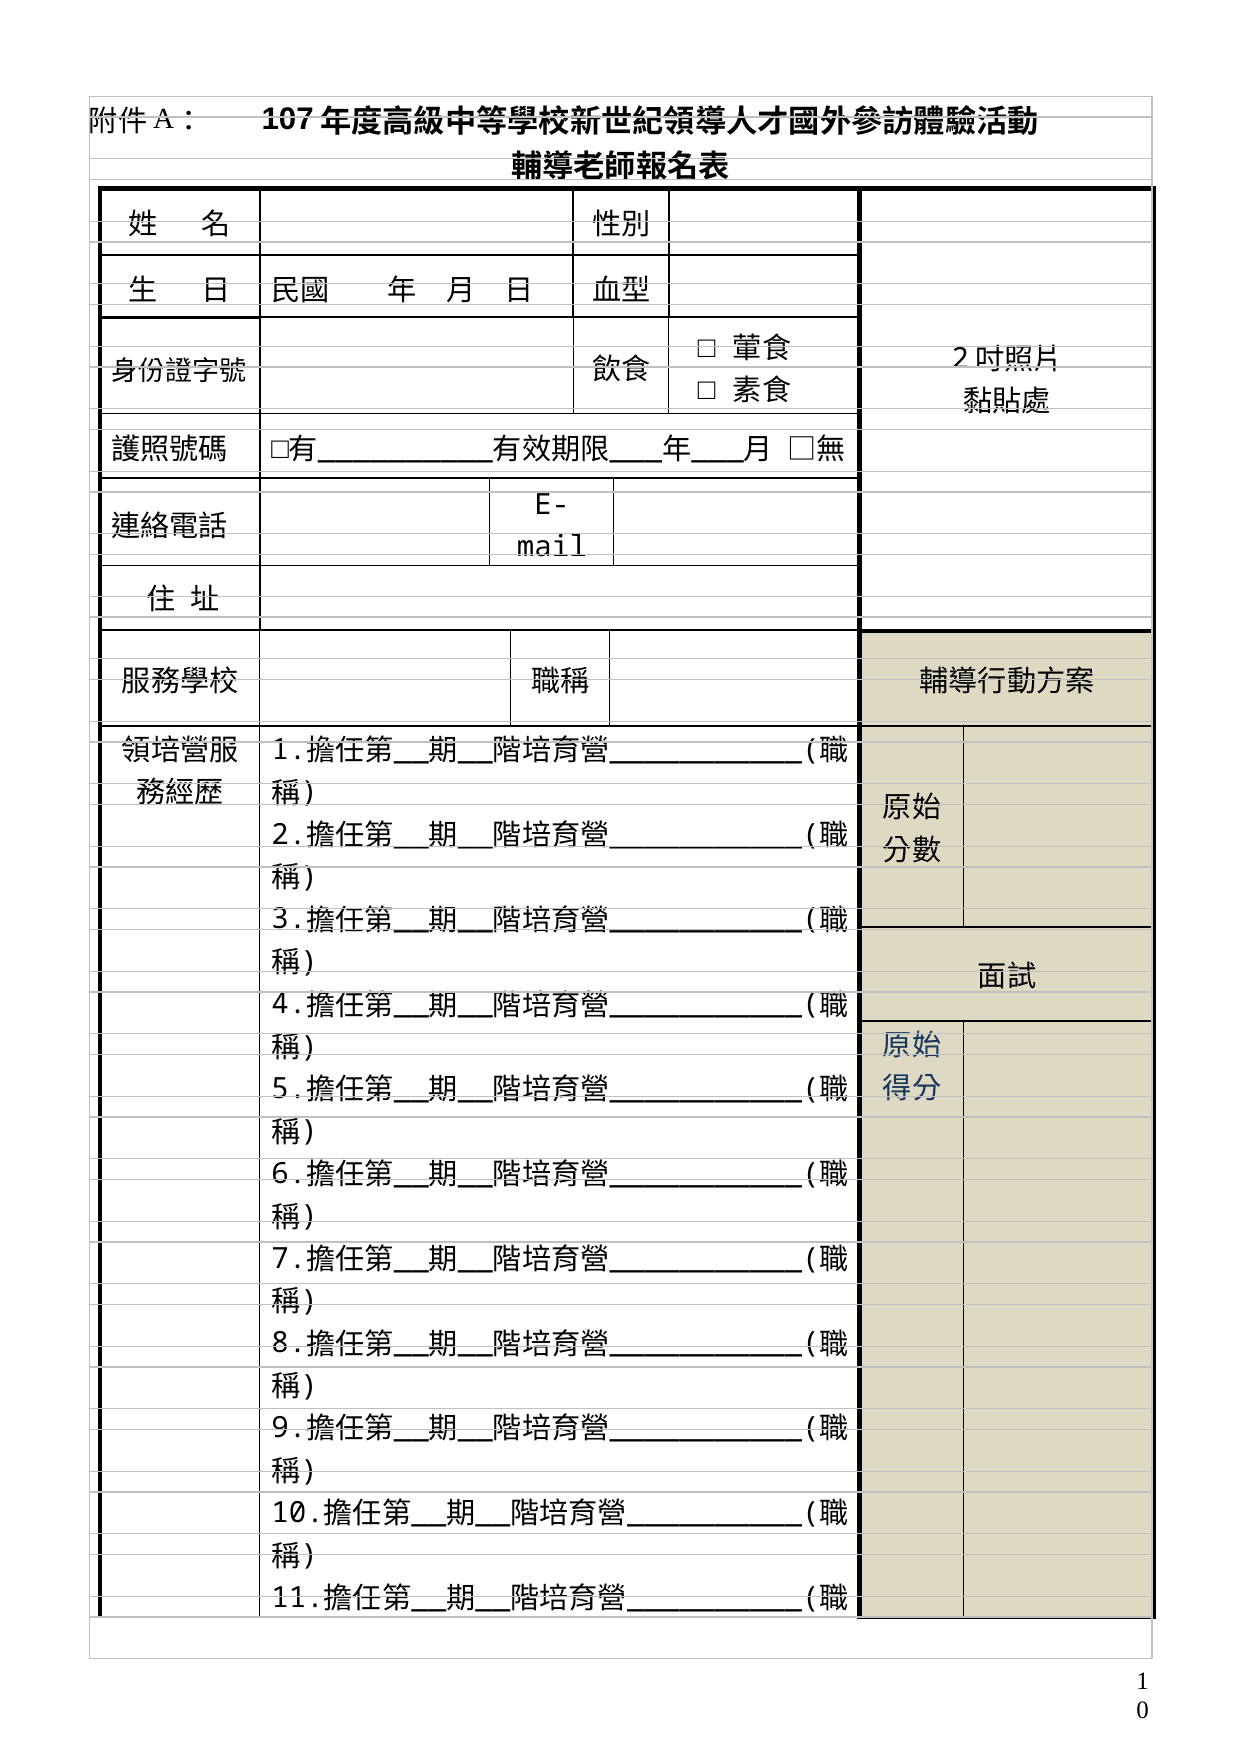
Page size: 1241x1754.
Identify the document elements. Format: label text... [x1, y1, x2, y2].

table_cell 原始得分 [862, 1159, 963, 1179]
table_cell 原始分數 [862, 805, 963, 846]
table_cell 領培營服務經歷 [102, 1097, 259, 1116]
table_cell 飲食 [597, 368, 611, 379]
table_cell 生 日 [102, 256, 259, 283]
table_cell 1.擔任第__期__階培育營___________(職稱) 2.擔任第__期__階培育營___________(職稱) 3.擔任第__期__階培育營___________(職稱) 4.擔任第__期__階培育營___________(職稱) 5.擔任第__期__階培育營___________(職稱) 6.擔任第__期__階培育營___________(職稱) 7.擔任第__期__階培育營___________(職稱) 8.擔任第__期__階培育營___________(職稱) 9.擔任第__期__階培育營___________(職稱) 10.擔任第__期__階培育營__________(職稱) 11.擔任第__期__階培育營__________(職稱) [260, 1159, 841, 1179]
table_cell 原始分數 [862, 909, 963, 926]
table_header 2吋照片 黏貼處 [862, 243, 1151, 283]
table_cell 服務學校 [102, 631, 259, 658]
table_cell 領培營服務經歷 [102, 868, 259, 908]
table_cell 民國 年 月 日 [261, 284, 572, 304]
table_header 姓 名 [102, 222, 259, 241]
table_cell 領培營服務經歷 [102, 1472, 259, 1491]
table_cell 1.擔任第__期__階培育營___________(職稱) 2.擔任第__期__階培育營___________(職稱) 3.擔任第__期__階培育營___________(職稱) 4.擔任第__期__階培育營___________(職稱) 5.擔任第__期__階培育營___________(職稱) 6.擔任第__期__階培育營___________(職稱) 7.擔任第__期__階培育營___________(職稱) 8.擔任第__期__階培育營___________(職稱) 9.擔任第__期__階培育營___________(職稱) 10.擔任第__期__階培育營__________(職稱) 11.擔任第__期__階培育營__________(職稱) [260, 1118, 857, 1158]
table_cell [964, 1118, 1151, 1158]
table_cell [964, 784, 1151, 804]
table_header 2吋照片 黏貼處 [862, 409, 1151, 429]
table_cell [261, 368, 573, 408]
table_cell [862, 597, 1151, 616]
text 輔導老師報名表 [610, 159, 624, 179]
table_cell [610, 631, 857, 658]
table_cell 住 址 [102, 597, 259, 616]
table_cell [610, 680, 857, 721]
table_cell [261, 534, 489, 554]
table_cell 領培營服務經歷 [102, 1284, 259, 1304]
table_cell 原始得分 [862, 1284, 963, 1304]
table_cell 職稱 [511, 680, 609, 721]
table_cell [964, 909, 1151, 926]
table_cell 原始得分 [862, 1034, 886, 1054]
text 輔導老師報名表 [90, 141, 1151, 158]
table_cell 領培營服務經歷 [102, 1347, 259, 1366]
table_cell 領培營服務經歷 [102, 1555, 259, 1596]
table_cell 領培營服務經歷 [102, 1597, 259, 1616]
table_cell 領培營服務經歷 [102, 847, 259, 866]
table_cell 1.擔任第__期__階培育營___________(職稱) 2.擔任第__期__階培育營___________(職稱) 3.擔任第__期__階培育營___________(職稱) 4.擔任第__期__階培育營___________(職稱) 5.擔任第__期__階培育營___________(職稱) 6.擔任第__期__階培育營___________(職稱) 7.擔任第__期__階培育營___________(職稱) 8.擔任第__期__階培育營___________(職稱) 9.擔任第__期__階培育營___________(職稱) 10.擔任第__期__階培育營__________(職稱) 11.擔任第__期__階培育營__________(職稱) [260, 1180, 857, 1221]
table_cell 身份證字號 [102, 319, 259, 346]
table_cell [964, 1368, 1151, 1408]
table_cell 1.擔任第__期__階培育營___________(職稱) 2.擔任第__期__階培育營___________(職稱) 3.擔任第__期__階培育營___________(職稱) 4.擔任第__期__階培育營___________(職稱) 5.擔任第__期__階培育營___________(職稱) 6.擔任第__期__階培育營___________(職稱) 7.擔任第__期__階培育營___________(職稱) 8.擔任第__期__階培育營___________(職稱) 9.擔任第__期__階培育營___________(職稱) 10.擔任第__期__階培育營__________(職稱) 11.擔任第__期__階培育營__________(職稱) [260, 1493, 857, 1533]
table_cell 原始得分 [862, 1493, 963, 1533]
table_header 性別 [574, 191, 668, 221]
table_cell [964, 1534, 1151, 1554]
table_cell E-mail [490, 479, 613, 491]
table_header 2吋照片 黏貼處 [862, 191, 1151, 221]
table_cell 連絡電話 [102, 534, 259, 554]
table_cell 1.擔任第__期__階培育營___________(職稱) 2.擔任第__期__階培育營___________(職稱) 3.擔任第__期__階培育營___________(職稱) 4.擔任第__期__階培育營___________(職稱) 5.擔任第__期__階培育營___________(職稱) 6.擔任第__期__階培育營___________(職稱) 7.擔任第__期__階培育營___________(職稱) 8.擔任第__期__階培育營___________(職稱) 9.擔任第__期__階培育營___________(職稱) 10.擔任第__期__階培育營__________(職稱) 11.擔任第__期__階培育營__________(職稱) [260, 972, 857, 991]
table_cell 原始得分 [862, 1243, 963, 1283]
table_cell 1.擔任第__期__階培育營___________(職稱) 2.擔任第__期__階培育營___________(職稱) 3.擔任第__期__階培育營___________(職稱) 4.擔任第__期__階培育營___________(職稱) 5.擔任第__期__階培育營___________(職稱) 6.擔任第__期__階培育營___________(職稱) 7.擔任第__期__階培育營___________(職稱) 8.擔任第__期__階培育營___________(職稱) 9.擔任第__期__階培育營___________(職稱) 10.擔任第__期__階培育營__________(職稱) 11.擔任第__期__階培育營__________(職稱) [260, 868, 857, 908]
table_cell 領培營服務經歷 [102, 1368, 259, 1408]
table_cell 生 日 [102, 284, 259, 304]
table_cell [964, 1430, 1151, 1471]
table_cell 職稱 [511, 659, 609, 679]
table_cell [964, 1493, 1151, 1533]
table_cell [610, 659, 857, 679]
table_header 性別 [574, 222, 668, 241]
table_cell [964, 1159, 1151, 1179]
table_cell 領培營服務經歷 [102, 805, 259, 846]
table_cell 領培營服務經歷 [144, 784, 198, 804]
table_cell 血型 [605, 284, 609, 299]
table_header 2吋照片 黏貼處 [862, 347, 963, 366]
table_cell 1.擔任第__期__階培育營___________(職稱) 2.擔任第__期__階培育營___________(職稱) 3.擔任第__期__階培育營___________(職稱) 4.擔任第__期__階培育營___________(職稱) 5.擔任第__期__階培育營___________(職稱) 6.擔任第__期__階培育營___________(職稱) 7.擔任第__期__階培育營___________(職稱) 8.擔任第__期__階培育營___________(職稱) 9.擔任第__期__階培育營___________(職稱) 10.擔任第__期__階培育營__________(職稱) 11.擔任第__期__階培育營__________(職稱) [260, 1055, 857, 1096]
table_header 2吋照片 黏貼處 [957, 347, 997, 366]
table_cell [964, 1243, 1151, 1283]
table_cell 服務學校 [102, 680, 259, 721]
table_cell 飲食 [574, 409, 668, 413]
table_cell E-mail [490, 493, 613, 533]
table_cell [614, 479, 857, 491]
text 輔導老師報名表 [715, 159, 1151, 179]
table_cell 1.擔任第__期__階培育營___________(職稱) 2.擔任第__期__階培育營___________(職稱) 3.擔任第__期__階培育營___________(職稱) 4.擔任第__期__階培育營___________(職稱) 5.擔任第__期__階培育營___________(職稱) 6.擔任第__期__階培育營___________(職稱) 7.擔任第__期__階培育營___________(職稱) 8.擔任第__期__階培育營___________(職稱) 9.擔任第__期__階培育營___________(職稱) 10.擔任第__期__階培育營__________(職稱) 11.擔任第__期__階培育營__________(職稱) [260, 805, 857, 846]
table_cell 原始得分 [862, 1409, 963, 1429]
table_cell 原始得分 [862, 1118, 963, 1158]
table_header 姓 名 [213, 226, 225, 233]
table_cell 原始得分 [862, 1472, 963, 1491]
table_cell 領培營服務經歷 [102, 1243, 259, 1283]
table_cell [964, 805, 1151, 846]
table_cell 職稱 [511, 631, 609, 658]
table_cell 1.擔任第__期__階培育營___________(職稱) 2.擔任第__期__階培育營___________(職稱) 3.擔任第__期__階培育營___________(職稱) 4.擔任第__期__階培育營___________(職稱) 5.擔任第__期__階培育營___________(職稱) 6.擔任第__期__階培育營___________(職稱) 7.擔任第__期__階培育營___________(職稱) 8.擔任第__期__階培育營___________(職稱) 9.擔任第__期__階培育營___________(職稱) 10.擔任第__期__階培育營__________(職稱) 11.擔任第__期__階培育營__________(職稱) [260, 1222, 857, 1241]
table_cell 原始分數 [862, 784, 963, 804]
table_cell 1.擔任第__期__階培育營___________(職稱) 2.擔任第__期__階培育營___________(職稱) 3.擔任第__期__階培育營___________(職稱) 4.擔任第__期__階培育營___________(職稱) 5.擔任第__期__階培育營___________(職稱) 6.擔任第__期__階培育營___________(職稱) 7.擔任第__期__階培育營___________(職稱) 8.擔任第__期__階培育營___________(職稱) 9.擔任第__期__階培育營___________(職稱) 10.擔任第__期__階培育營__________(職稱) 11.擔任第__期__階培育營__________(職稱) [309, 784, 857, 804]
table_cell [261, 409, 573, 413]
table_cell 服務學校 [102, 659, 259, 679]
table_cell 領培營服務經歷 [102, 993, 259, 1033]
table_header 2吋照片 黏貼處 [999, 347, 1039, 366]
text 附件A： 107年度高級中等學校新世紀領導人才國外參訪體驗活動 [90, 97, 1151, 116]
table_cell 血型 [574, 284, 668, 304]
table_cell [261, 414, 857, 429]
table_cell 原始得分 [862, 1347, 963, 1366]
table_cell 1.擔任第__期__階培育營___________(職稱) 2.擔任第__期__階培育營___________(職稱) 3.擔任第__期__階培育營___________(職稱) 4.擔任第__期__階培育營___________(職稱) 5.擔任第__期__階培育營___________(職稱) 6.擔任第__期__階培育營___________(職稱) 7.擔任第__期__階培育營___________(職稱) 8.擔任第__期__階培育營___________(職稱) 9.擔任第__期__階培育營___________(職稱) 10.擔任第__期__階培育營__________(職稱) 11.擔任第__期__階培育營__________(職稱) [260, 1597, 857, 1616]
table_cell [964, 1597, 1151, 1616]
table_cell [964, 1180, 1151, 1221]
text 輔導老師報名表 [684, 159, 712, 179]
table_cell [102, 472, 259, 477]
table_cell 原始得分 [862, 1555, 963, 1596]
table_header [670, 243, 857, 253]
table_cell 輔導行動方案 [862, 680, 1151, 721]
table_cell [964, 1305, 1151, 1346]
table_cell 護照號碼 [102, 430, 259, 471]
table_cell [102, 414, 259, 429]
table_cell 1.擔任第__期__階培育營___________(職稱) 2.擔任第__期__階培育營___________(職稱) 3.擔任第__期__階培育營___________(職稱) 4.擔任第__期__階培育營___________(職稱) 5.擔任第__期__階培育營___________(職稱) 6.擔任第__期__階培育營___________(職稱) 7.擔任第__期__階培育營___________(職稱) 8.擔任第__期__階培育營___________(職稱) 9.擔任第__期__階培育營___________(職稱) 10.擔任第__期__階培育營__________(職稱) 11.擔任第__期__階培育營__________(職稱) [279, 1034, 857, 1054]
table_cell E-mail [490, 534, 577, 554]
table_cell [670, 305, 857, 316]
table_header [670, 191, 857, 221]
table_cell 1.擔任第__期__階培育營___________(職稱) 2.擔任第__期__階培育營___________(職稱) 3.擔任第__期__階培育營___________(職稱) 4.擔任第__期__階培育營___________(職稱) 5.擔任第__期__階培育營___________(職稱) 6.擔任第__期__階培育營___________(職稱) 7.擔任第__期__階培育營___________(職稱) 8.擔任第__期__階培育營___________(職稱) 9.擔任第__期__階培育營___________(職稱) 10.擔任第__期__階培育營__________(職稱) 11.擔任第__期__階培育營__________(職稱) [260, 1305, 857, 1346]
table_cell [261, 597, 857, 616]
table_cell 住 址 [102, 566, 259, 596]
table_cell 1.擔任第__期__階培育營___________(職稱) 2.擔任第__期__階培育營___________(職稱) 3.擔任第__期__階培育營___________(職稱) 4.擔任第__期__階培育營___________(職稱) 5.擔任第__期__階培育營___________(職稱) 6.擔任第__期__階培育營___________(職稱) 7.擔任第__期__階培育營___________(職稱) 8.擔任第__期__階培育營___________(職稱) 9.擔任第__期__階培育營___________(職稱) 10.擔任第__期__階培育營__________(職稱) 11.擔任第__期__階培育營__________(職稱) [260, 1347, 857, 1366]
table_cell □ 葷食 □ 素食 [669, 347, 857, 366]
table_cell 原始得分 [923, 1087, 933, 1096]
table_cell 飲食 [574, 347, 668, 366]
table_cell 原始得分 [862, 1305, 963, 1346]
table_cell [964, 1222, 1151, 1241]
table_cell [614, 534, 857, 554]
table_cell 1.擔任第__期__階培育營___________(職稱) 2.擔任第__期__階培育營___________(職稱) 3.擔任第__期__階培育營___________(職稱) 4.擔任第__期__階培育營___________(職稱) 5.擔任第__期__階培育營___________(職稱) 6.擔任第__期__階培育營___________(職稱) 7.擔任第__期__階培育營___________(職稱) 8.擔任第__期__階培育營___________(職稱) 9.擔任第__期__階培育營___________(職稱) 10.擔任第__期__階培育營__________(職稱) 11.擔任第__期__階培育營__________(職稱) [260, 1534, 857, 1554]
table_cell 輔導行動方案 [862, 633, 1151, 658]
table_cell 原始得分 [862, 1222, 963, 1241]
table_cell 原始得分 [862, 1097, 963, 1116]
table_cell 1.擔任第__期__階培育營___________(職稱) 2.擔任第__期__階培育營___________(職稱) 3.擔任第__期__階培育營___________(職稱) 4.擔任第__期__階培育營___________(職稱) 5.擔任第__期__階培育營___________(職稱) 6.擔任第__期__階培育營___________(職稱) 7.擔任第__期__階培育營___________(職稱) 8.擔任第__期__階培育營___________(職稱) 9.擔任第__期__階培育營___________(職稱) 10.擔任第__期__階培育營__________(職稱) 11.擔任第__期__階培育營__________(職稱) [260, 1430, 857, 1471]
table_cell 領培營服務經歷 [102, 1055, 259, 1096]
table_cell 1.擔任第__期__階培育營___________(職稱) 2.擔任第__期__階培育營___________(職稱) 3.擔任第__期__階培育營___________(職稱) 4.擔任第__期__階培育營___________(職稱) 5.擔任第__期__階培育營___________(職稱) 6.擔任第__期__階培育營___________(職稱) 7.擔任第__期__階培育營___________(職稱) 8.擔任第__期__階培育營___________(職稱) 9.擔任第__期__階培育營___________(職稱) 10.擔任第__期__階培育營__________(職稱) 11.擔任第__期__階培育營__________(職稱) [260, 993, 857, 1033]
table_cell 血型 [611, 284, 615, 299]
table_header 性別 [574, 243, 668, 253]
table_cell [260, 631, 510, 658]
table_header 2吋照片 黏貼處 [862, 305, 1151, 346]
table_cell 1.擔任第__期__階培育營___________(職稱) 2.擔任第__期__階培育營___________(職稱) 3.擔任第__期__階培育營___________(職稱) 4.擔任第__期__階培育營___________(職稱) 5.擔任第__期__階培育營___________(職稱) 6.擔任第__期__階培育營___________(職稱) 7.擔任第__期__階培育營___________(職稱) 8.擔任第__期__階培育營___________(職稱) 9.擔任第__期__階培育營___________(職稱) 10.擔任第__期__階培育營__________(職稱) 11.擔任第__期__階培育營__________(職稱) [260, 1243, 857, 1283]
table_cell 血型 [574, 305, 668, 316]
table_cell 原始得分 [862, 1022, 963, 1033]
table_cell [261, 479, 489, 491]
table_cell 領培營服務經歷 [102, 1118, 259, 1158]
table_cell [964, 1022, 1151, 1033]
table_cell [261, 318, 573, 346]
table_cell 1.擔任第__期__階培育營___________(職稱) 2.擔任第__期__階培育營___________(職稱) 3.擔任第__期__階培育營___________(職稱) 4.擔任第__期__階培育營___________(職稱) 5.擔任第__期__階培育營___________(職稱) 6.擔任第__期__階培育營___________(職稱) 7.擔任第__期__階培育營___________(職稱) 8.擔任第__期__階培育營___________(職稱) 9.擔任第__期__階培育營___________(職稱) 10.擔任第__期__階培育營__________(職稱) 11.擔任第__期__階培育營__________(職稱) [260, 1555, 857, 1596]
table_cell 1.擔任第__期__階培育營___________(職稱) 2.擔任第__期__階培育營___________(職稱) 3.擔任第__期__階培育營___________(職稱) 4.擔任第__期__階培育營___________(職稱) 5.擔任第__期__階培育營___________(職稱) 6.擔任第__期__階培育營___________(職稱) 7.擔任第__期__階培育營___________(職稱) 8.擔任第__期__階培育營___________(職稱) 9.擔任第__期__階培育營___________(職稱) 10.擔任第__期__階培育營__________(職稱) 11.擔任第__期__階培育營__________(職稱) [260, 1284, 857, 1304]
table_cell 身份證字號 [102, 368, 259, 408]
table_cell 原始得分 [862, 1180, 963, 1221]
table_cell 領培營服務經歷 [102, 972, 259, 991]
table_cell [862, 565, 1151, 596]
table_cell 面試 [862, 993, 1151, 1020]
table_cell 原始得分 [918, 1034, 963, 1054]
table_cell 身份證字號 [102, 409, 259, 413]
table_cell [614, 555, 857, 565]
table_cell 住 址 [102, 618, 259, 628]
table_cell 原始得分 [898, 1034, 918, 1054]
table_cell 領培營服務經歷 [102, 1534, 259, 1554]
table_cell 1.擔任第__期__階培育營___________(職稱) 2.擔任第__期__階培育營___________(職稱) 3.擔任第__期__階培育營___________(職稱) 4.擔任第__期__階培育營___________(職稱) 5.擔任第__期__階培育營___________(職稱) 6.擔任第__期__階培育營___________(職稱) 7.擔任第__期__階培育營___________(職稱) 8.擔任第__期__階培育營___________(職稱) 9.擔任第__期__階培育營___________(職稱) 10.擔任第__期__階培育營__________(職稱) 11.擔任第__期__階培育營__________(職稱) [260, 1472, 857, 1491]
text 輔導老師報名表 [535, 159, 562, 179]
table_cell 1.擔任第__期__階培育營___________(職稱) 2.擔任第__期__階培育營___________(職稱) 3.擔任第__期__階培育營___________(職稱) 4.擔任第__期__階培育營___________(職稱) 5.擔任第__期__階培育營___________(職稱) 6.擔任第__期__階培育營___________(職稱) 7.擔任第__期__階培育營___________(職稱) 8.擔任第__期__階培育營___________(職稱) 9.擔任第__期__階培育營___________(職稱) 10.擔任第__期__階培育營__________(職稱) 11.擔任第__期__階培育營__________(職稱) [260, 847, 857, 866]
table_cell [964, 727, 1151, 741]
table_cell [964, 1472, 1151, 1491]
text 輔導老師報名表 [90, 159, 517, 179]
table_cell [964, 1347, 1151, 1366]
table_cell 領培營服務經歷 [211, 784, 259, 804]
table_cell [964, 1555, 1151, 1596]
table_cell 原始分數 [920, 847, 933, 860]
table_cell [964, 1097, 1151, 1116]
table_cell 1.擔任第__期__階培育營___________(職稱) 2.擔任第__期__階培育營___________(職稱) 3.擔任第__期__階培育營___________(職稱) 4.擔任第__期__階培育營___________(職稱) 5.擔任第__期__階培育營___________(職稱) 6.擔任第__期__階培育營___________(職稱) 7.擔任第__期__階培育營___________(職稱) 8.擔任第__期__階培育營___________(職稱) 9.擔任第__期__階培育營___________(職稱) 10.擔任第__期__階培育營__________(職稱) 11.擔任第__期__階培育營__________(職稱) [260, 930, 857, 971]
table_header 姓 名 [102, 243, 259, 253]
table_cell 領培營服務經歷 [197, 788, 213, 804]
table_cell [260, 659, 510, 679]
table_cell 原始得分 [862, 1534, 963, 1554]
table_cell [964, 1409, 1151, 1429]
table_cell [614, 493, 857, 533]
text 附件A： 107年度高級中等學校新世紀領導人才國外參訪體驗活動 [90, 118, 1151, 141]
table_cell □ 葷食 □ 素食 [669, 318, 857, 346]
table_cell 原始得分 [862, 1368, 963, 1408]
text 輔導老師報名表 [627, 159, 643, 179]
table_cell 民國 年 月 日 [261, 256, 572, 283]
table_cell [261, 555, 489, 565]
table_cell 連絡電話 [102, 479, 259, 491]
table_cell 原始得分 [862, 1055, 963, 1096]
table_cell 領培營服務經歷 [102, 1493, 259, 1533]
table_header 2吋照片 黏貼處 [862, 368, 1151, 408]
table_cell [862, 618, 1151, 628]
table_cell 領培營服務經歷 [102, 1034, 259, 1054]
table_cell 面試 [997, 972, 1001, 985]
table_cell 面試 [862, 972, 1151, 991]
table_cell 領培營服務經歷 [102, 909, 259, 929]
table_cell [261, 472, 857, 477]
table_cell 面試 [982, 972, 986, 985]
table_cell [670, 284, 857, 304]
table_cell [261, 618, 857, 628]
table_cell 1.擔任第__期__階培育營___________(職稱) 2.擔任第__期__階培育營___________(職稱) 3.擔任第__期__階培育營___________(職稱) 4.擔任第__期__階培育營___________(職稱) 5.擔任第__期__階培育營___________(職稱) 6.擔任第__期__階培育營___________(職稱) 7.擔任第__期__階培育營___________(職稱) 8.擔任第__期__階培育營___________(職稱) 9.擔任第__期__階培育營___________(職稱) 10.擔任第__期__階培育營__________(職稱) 11.擔任第__期__階培育營__________(職稱) [260, 1409, 857, 1429]
text 輔導老師報名表 [655, 159, 678, 179]
table_cell □ 葷食 □ 素食 [669, 409, 857, 413]
table_cell [964, 1055, 1151, 1096]
table_cell E-mail [580, 534, 613, 554]
table_cell 領培營服務經歷 [102, 1409, 259, 1429]
table_cell 血型 [598, 284, 602, 299]
table_cell 領培營服務經歷 [102, 784, 145, 804]
table_cell 身份證字號 [102, 347, 259, 366]
table_cell 原始得分 [862, 1597, 963, 1616]
table_cell 1.擔任第__期__階培育營___________(職稱) 2.擔任第__期__階培育營___________(職稱) 3.擔任第__期__階培育營___________(職稱) 4.擔任第__期__階培育營___________(職稱) 5.擔任第__期__階培育營___________(職稱) 6.擔任第__期__階培育營___________(職稱) 7.擔任第__期__階培育營___________(職稱) 8.擔任第__期__階培育營___________(職稱) 9.擔任第__期__階培育營___________(職稱) 10.擔任第__期__階培育營__________(職稱) 11.擔任第__期__階培育營__________(職稱) [260, 743, 857, 783]
table_header 2吋照片 黏貼處 [862, 222, 1151, 241]
table_cell E-mail [490, 555, 613, 565]
table_header [261, 191, 572, 221]
table_cell [964, 743, 1151, 783]
table_cell 連絡電話 [102, 555, 259, 565]
table_header 2吋照片 黏貼處 [979, 353, 997, 366]
table_cell 生 日 [102, 305, 259, 316]
text 輔導老師報名表 [90, 180, 1151, 186]
table_cell [261, 493, 489, 533]
table_cell [261, 347, 573, 366]
table_cell 原始得分 [862, 1430, 963, 1471]
table_cell 領培營服務經歷 [102, 727, 259, 741]
table_cell 民國 年 月 日 [261, 305, 572, 316]
table_header 2吋照片 黏貼處 [862, 284, 1151, 304]
table_cell 原始分數 [862, 743, 963, 783]
table_cell 領培營服務經歷 [102, 1222, 259, 1241]
table_cell 原始分數 [862, 727, 963, 741]
table_header 2吋照片 黏貼處 [862, 555, 1151, 565]
table_header 姓 名 [209, 214, 220, 221]
table_cell [964, 1034, 1151, 1054]
table_cell 原始分數 [862, 847, 963, 866]
table_cell [261, 566, 857, 596]
table_cell [964, 868, 1151, 908]
table_cell 1.擔任第__期__階培育營___________(職稱) 2.擔任第__期__階培育營___________(職稱) 3.擔任第__期__階培育營___________(職稱) 4.擔任第__期__階培育營___________(職稱) 5.擔任第__期__階培育營___________(職稱) 6.擔任第__期__階培育營___________(職稱) 7.擔任第__期__階培育營___________(職稱) 8.擔任第__期__階培育營___________(職稱) 9.擔任第__期__階培育營___________(職稱) 10.擔任第__期__階培育營__________(職稱) 11.擔任第__期__階培育營__________(職稱) [260, 1368, 857, 1408]
table_cell 生 日 [208, 290, 223, 298]
table_header [261, 222, 572, 241]
table_cell 領培營服務經歷 [102, 1159, 259, 1179]
table_cell 面試 [862, 930, 1151, 971]
table_cell 領培營服務經歷 [102, 930, 259, 971]
table_cell 領培營服務經歷 [102, 1180, 259, 1221]
table_header 姓 名 [102, 191, 259, 221]
table_cell 血型 [574, 256, 668, 283]
text 輔導老師報名表 [520, 159, 531, 179]
text 輔導老師報名表 [586, 159, 606, 179]
table_cell □ 葷食 □ 素食 [669, 368, 857, 408]
table_cell 領培營服務經歷 [102, 1430, 259, 1471]
text 輔導老師報名表 [555, 159, 585, 179]
table_cell 原始分數 [862, 868, 963, 908]
table_header 2吋照片 黏貼處 [862, 430, 1151, 471]
text 輔導老師報名表 [709, 166, 724, 179]
table_cell 1.擔任第__期__階培育營___________(職稱) 2.擔任第__期__階培育營___________(職稱) 3.擔任第__期__階培育營___________(職稱) 4.擔任第__期__階培育營___________(職稱) 5.擔任第__期__階培育營___________(職稱) 6.擔任第__期__階培育營___________(職稱) 7.擔任第__期__階培育營___________(職稱) 8.擔任第__期__階培育營___________(職稱) 9.擔任第__期__階培育營___________(職稱) 10.擔任第__期__階培育營__________(職稱) 11.擔任第__期__階培育營__________(職稱) [260, 727, 857, 741]
table_cell [670, 256, 857, 283]
table_header 2吋照片 黏貼處 [862, 472, 1151, 491]
table_header 2吋照片 黏貼處 [862, 493, 1151, 533]
table_cell 領培營服務經歷 [102, 1305, 259, 1346]
table_cell 飲食 [574, 368, 668, 408]
table_cell 輔導行動方案 [862, 659, 1151, 679]
table_cell 民國 年 月 日 [305, 284, 325, 299]
table_cell [964, 1284, 1151, 1304]
table_header [261, 243, 572, 253]
table_cell [964, 847, 1151, 866]
table_cell 飲食 [574, 318, 668, 346]
table_cell 連絡電話 [102, 493, 259, 533]
table_cell 生 日 [208, 284, 223, 288]
table_cell 領培營服務經歷 [102, 743, 259, 783]
table_cell □有__________有效期限___年___月 □無 [261, 430, 857, 471]
table_header [670, 222, 857, 241]
table_cell 1.擔任第__期__階培育營___________(職稱) 2.擔任第__期__階培育營___________(職稱) 3.擔任第__期__階培育營___________(職稱) 4.擔任第__期__階培育營___________(職稱) 5.擔任第__期__階培育營___________(職稱) 6.擔任第__期__階培育營___________(職稱) 7.擔任第__期__階培育營___________(職稱) 8.擔任第__期__階培育營___________(職稱) 9.擔任第__期__階培育營___________(職稱) 10.擔任第__期__階培育營__________(職稱) 11.擔任第__期__階培育營__________(職稱) [260, 1097, 857, 1116]
table_header 2吋照片 黏貼處 [1041, 347, 1151, 366]
table_cell [260, 680, 510, 721]
table_header 2吋照片 黏貼處 [862, 534, 1151, 554]
table_cell 原始得分 [886, 1034, 898, 1054]
